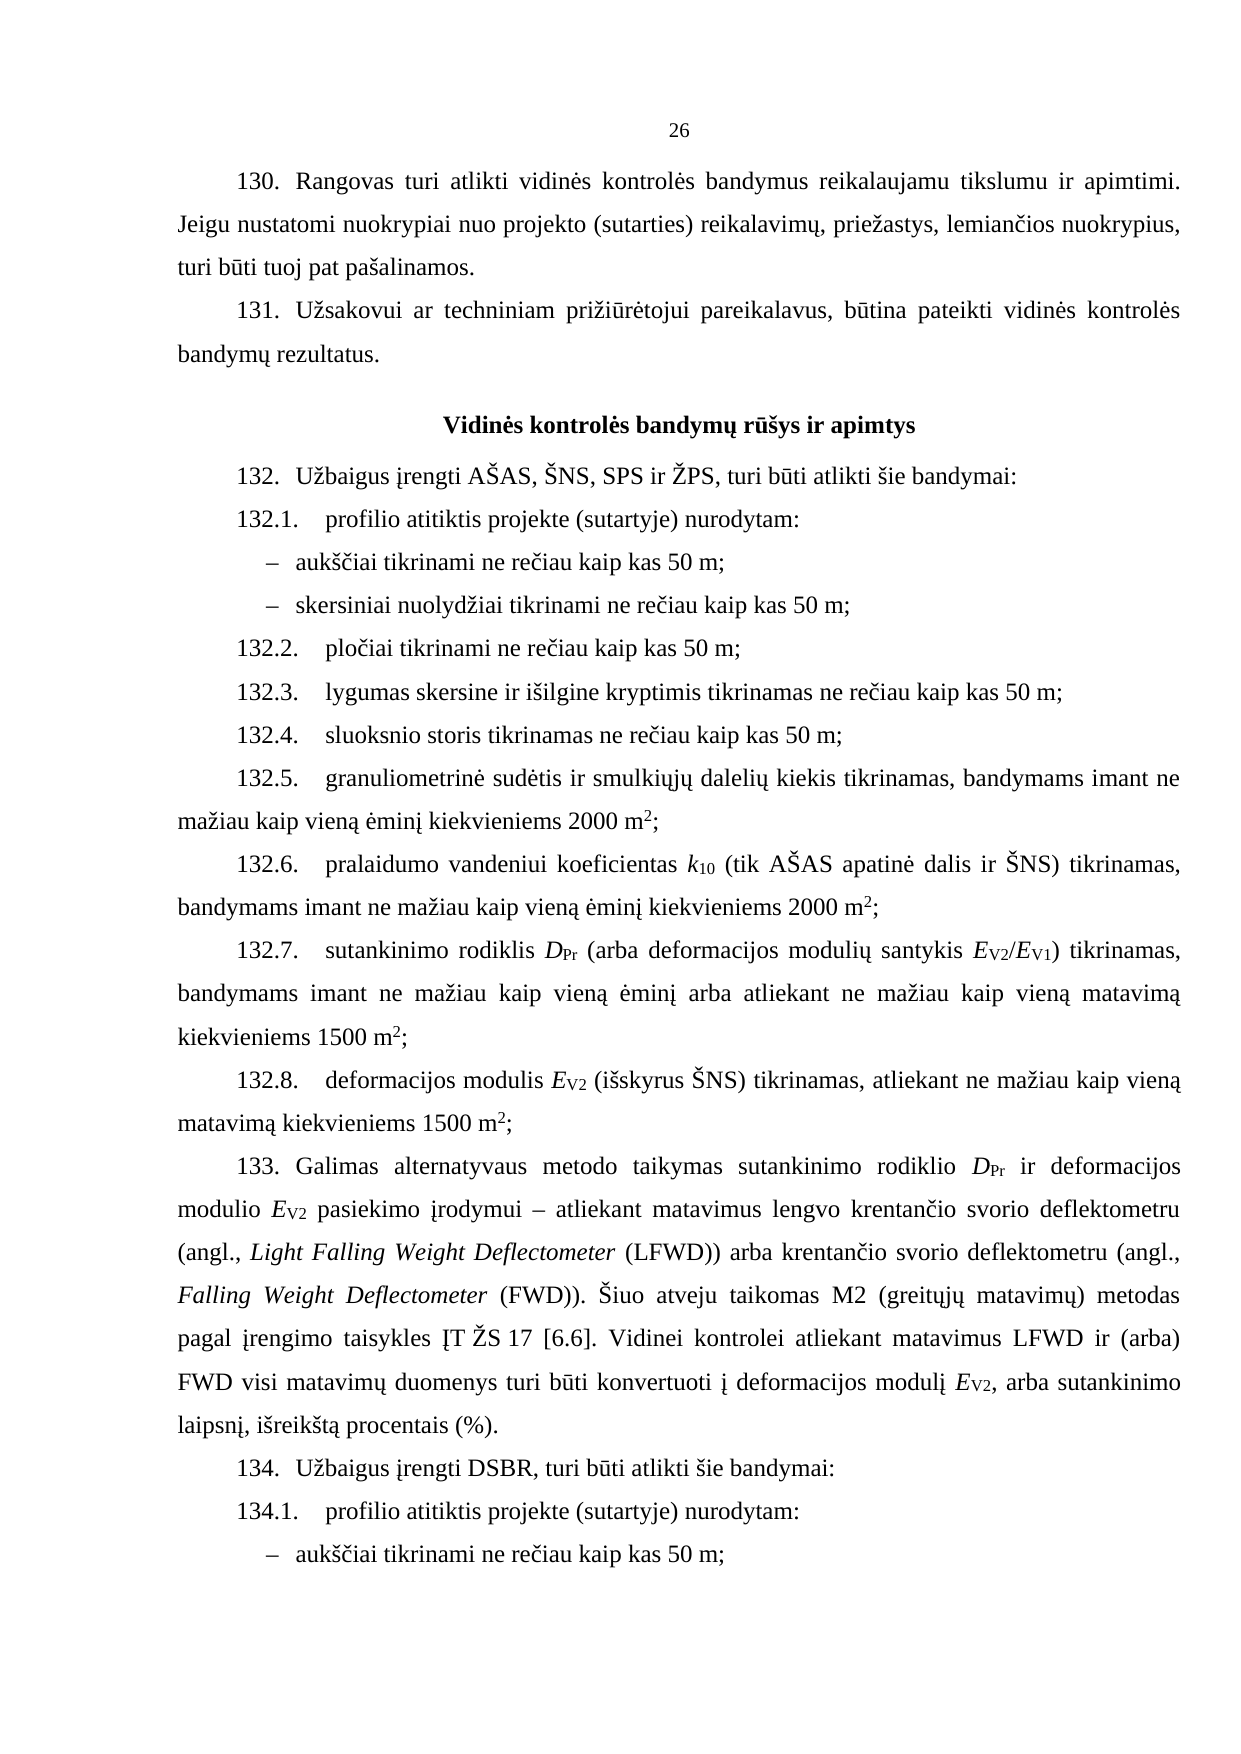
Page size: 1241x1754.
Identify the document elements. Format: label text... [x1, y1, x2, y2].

text 132.7. sutankinimo rodiklis DPr (arba deformacijos modulių santykis EV2/EV1) tikrinamas, bandymams imant ne mažiau kaip vieną ėminį arba atliekant ne mažiau kaip vieną matavimą kiekvieniems 1500 m2; [177, 935, 1181, 1050]
text 132.2. pločiai tikrinami ne rečiau kaip kas 50 m; [177, 633, 1181, 662]
text 132.8. deformacijos modulis EV2 (išskyrus ŠNS) tikrinamas, atliekant ne mažiau kaip vieną matavimą kiekvieniems 1500 m2; [177, 1065, 1181, 1137]
text 132.6. pralaidumo vandeniui koeficientas k10 (tik AŠAS apatinė dalis ir ŠNS) tikrinamas, bandymams imant ne mažiau kaip vieną ėminį kiekvieniems 2000 m2; [177, 849, 1181, 921]
text 132.5. granuliometrinė sudėtis ir smulkiųjų dalelių kiekis tikrinamas, bandymams imant ne mažiau kaip vieną ėminį kiekvieniems 2000 m2; [177, 763, 1181, 835]
text – skersiniai nuolydžiai tikrinami ne rečiau kaip kas 50 m; [266, 590, 1181, 619]
text 130. Rangovas turi atlikti vidinės kontrolės bandymus reikalaujamu tikslumu ir apimtimi. Jeigu nustatomi nuokrypiai nuo projekto (sutarties) reikalavimų, priežastys, lemiančios nuokrypius, turi būti tuoj pat pašalinamos. [177, 166, 1181, 281]
text 131. Užsakovui ar techniniam prižiūrėtojui pareikalavus, būtina pateikti vidinės kontrolės bandymų rezultatus. [177, 296, 1181, 367]
text 133. Galimas alternatyvaus metodo taikymas sutankinimo rodiklio DPr ir deformacijos modulio EV2 pasiekimo įrodymui – atliekant matavimus lengvo krentančio svorio deflektometru (angl., Light Falling Weight Deflectometer (LFWD)) arba krentančio svorio deflektometru (angl., Falling Weight Deflectometer (FWD)). Šiuo atveju taikomas M2 (greitųjų matavimų) metodas pagal įrengimo taisykles ĮT ŽS 17 [6.6]. Vidinei kontrolei atliekant matavimus LFWD ir (arba) FWD visi matavimų duomenys turi būti konvertuoti į deformacijos modulį EV2, arba sutankinimo laipsnį, išreikštą procentais (%). [177, 1151, 1181, 1438]
text 132.1. profilio atitiktis projekte (sutartyje) nurodytam: [177, 504, 1181, 533]
text 132. Užbaigus įrengti AŠAS, ŠNS, SPS ir ŽPS, turi būti atlikti šie bandymai: [177, 461, 1181, 490]
text Vidinės kontrolės bandymų rūšys ir apimtys [177, 411, 1181, 439]
text 132.3. lygumas skersine ir išilgine kryptimis tikrinamas ne rečiau kaip kas 50 m; [177, 677, 1181, 705]
text 134.1. profilio atitiktis projekte (sutartyje) nurodytam: [177, 1496, 1181, 1525]
text – aukščiai tikrinami ne rečiau kaip kas 50 m; [266, 547, 1181, 576]
text 134. Užbaigus įrengti DSBR, turi būti atlikti šie bandymai: [177, 1453, 1181, 1482]
text 132.4. sluoksnio storis tikrinamas ne rečiau kaip kas 50 m; [177, 720, 1181, 748]
text – aukščiai tikrinami ne rečiau kaip kas 50 m; [266, 1539, 1181, 1568]
